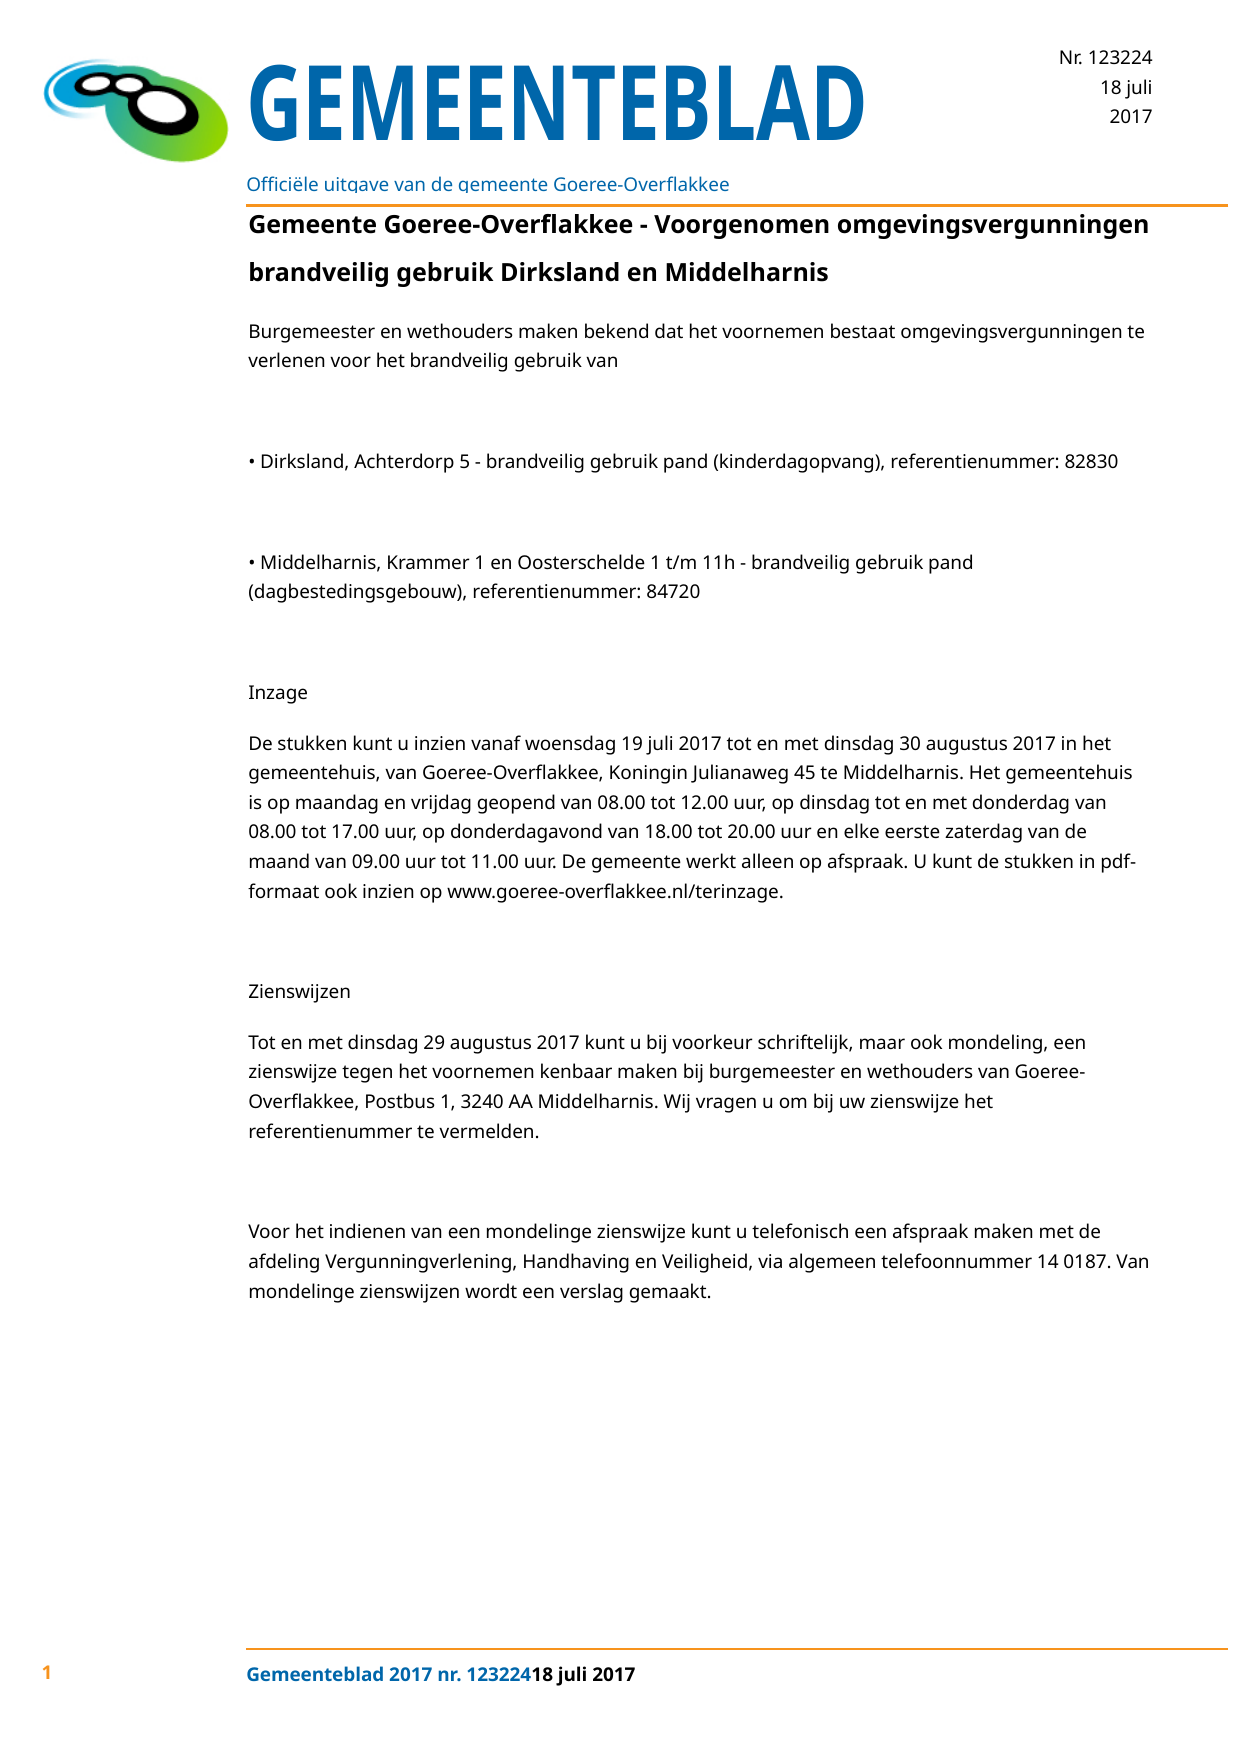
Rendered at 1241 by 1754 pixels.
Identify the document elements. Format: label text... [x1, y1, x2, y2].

text • Dirksland, Achterdorp 5 - brandveilig gebruik pand (kinderdagopvang), referentienummer: 82830 [248, 448, 1152, 474]
text Burgemeester en wethouders maken bekend dat het voornemen bestaat omgevingsvergunningen te verlenen voor het brandveilig gebruik van [248, 318, 1152, 373]
picture [41, 47, 231, 172]
text De stukken kunt u inzien vanaf woensdag 19 juli 2017 tot en met dinsdag 30 augustus 2017 in het gemeentehuis, van Goeree-Overflakkee, Koningin Julianaweg 45 te Middelharnis. Het gemeentehuis is op maandag en vrijdag geopend van 08.00 tot 12.00 uur, op dinsdag tot en met donderdag van 08.00 tot 17.00 uur, op donderdagavond van 18.00 tot 20.00 uur en elke eerste zaterdag van de maand van 09.00 uur tot 11.00 uur. De gemeente werkt alleen op afspraak. U kunt de stukken in pdf-formaat ook inzien op www.goeree-overflakkee.nl/terinzage. [248, 730, 1152, 904]
text Gemeente Goeree-Overflakkee - Voorgenomen omgevingsvergunningen brandveilig gebruik Dirksland en Middelharnis [248, 207, 1152, 288]
text Voor het indienen van een mondelinge zienswijze kunt u telefonisch een afspraak maken met de afdeling Vergunningverlening, Handhaving en Veiligheid, via algemeen telefoonnummer 14 0187. Van mondelinge zienswijzen wordt een verslag gemaakt. [248, 1219, 1152, 1304]
text • Middelharnis, Krammer 1 en Oosterschelde 1 t/m 11h - brandveilig gebruik pand (dagbestedingsgebouw), referentienummer: 84720 [248, 549, 1152, 604]
text Tot en met dinsdag 29 augustus 2017 kunt u bij voorkeur schriftelijk, maar ook mondeling, een zienswijze tegen het voornemen kenbaar maken bij burgemeester en wethouders van Goeree-Overflakkee, Postbus 1, 3240 AA Middelharnis. Wij vragen u om bij uw zienswijze het referentienummer te vermelden. [248, 1029, 1152, 1144]
text Inzage [248, 679, 1152, 705]
text Zienswijzen [248, 979, 1152, 1004]
